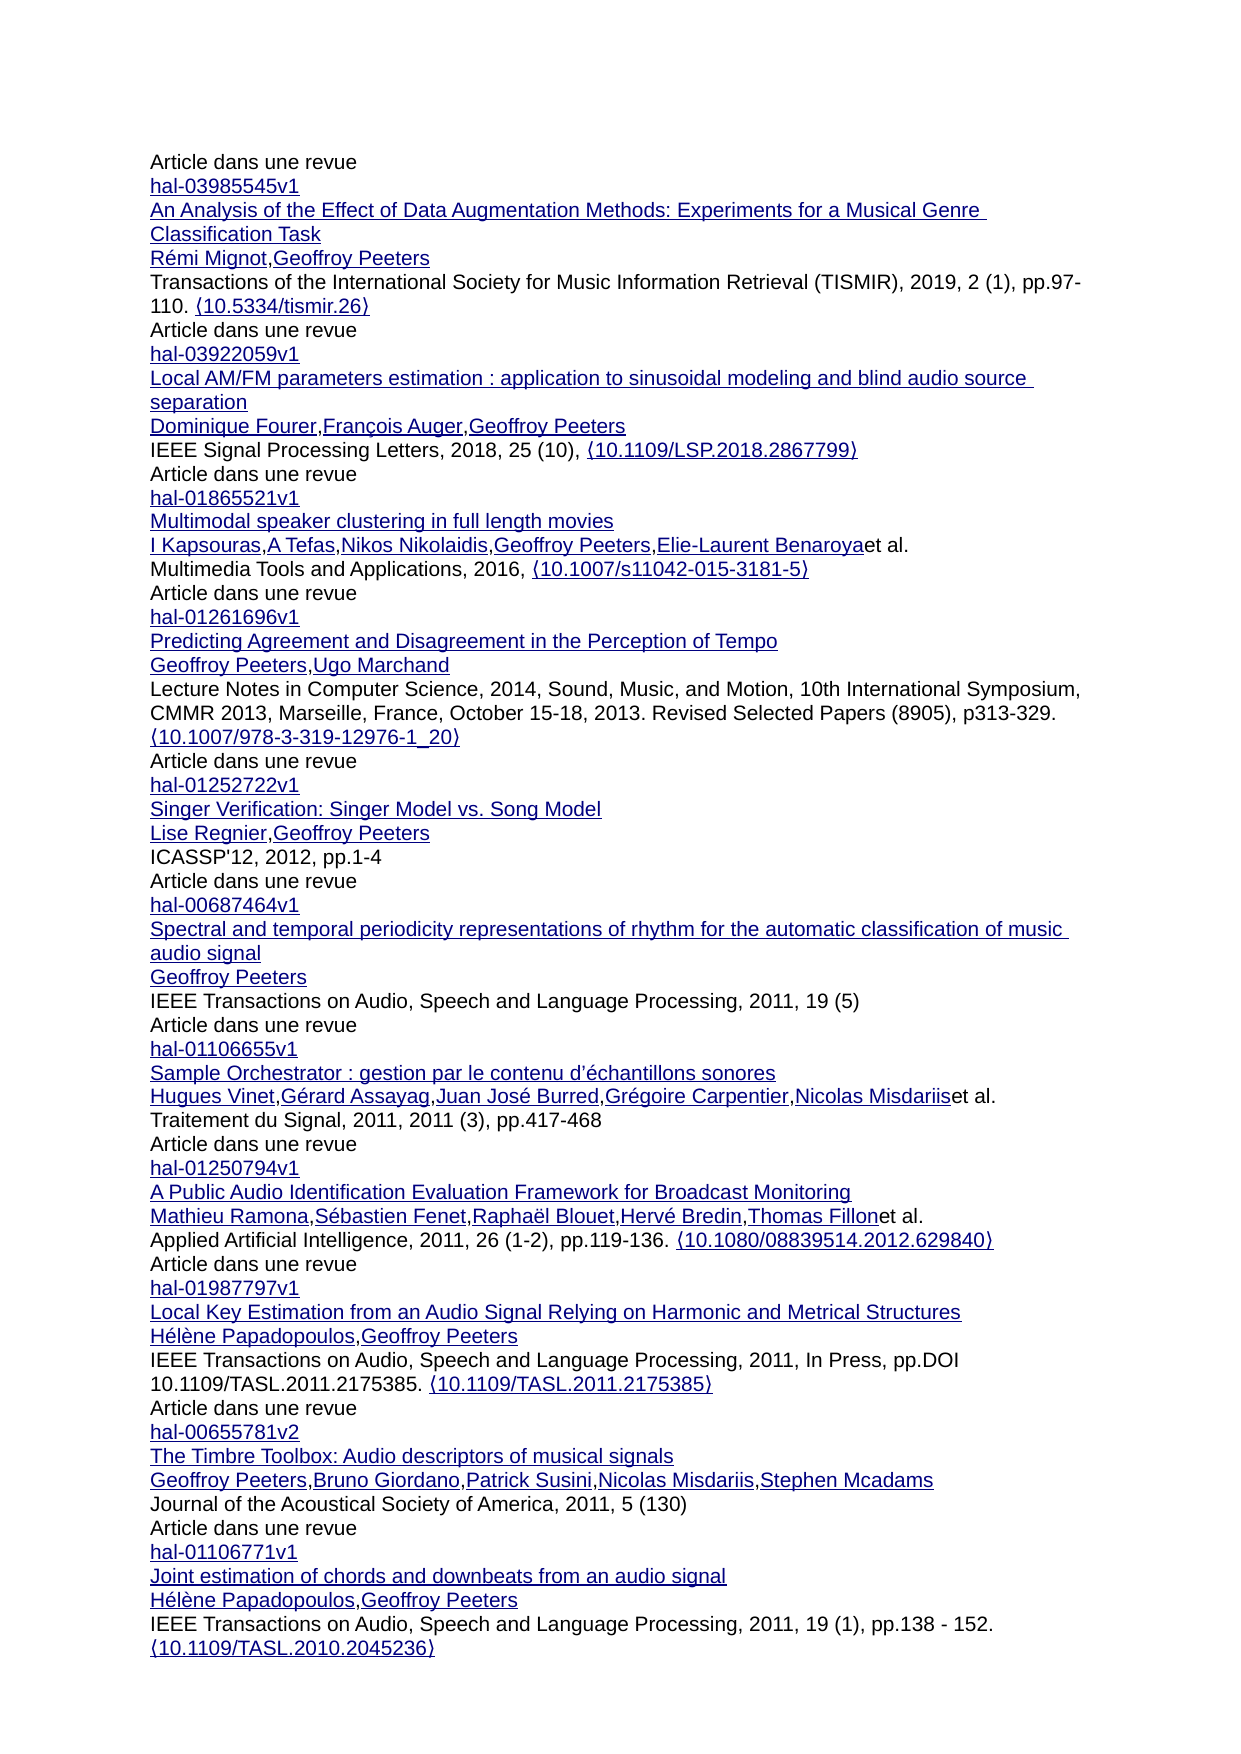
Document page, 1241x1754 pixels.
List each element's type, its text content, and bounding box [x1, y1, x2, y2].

table_cell Local Key Estimation from an Audio Signal Relying on Harmonic and Metrical Structures Hélène Papadopoulos,Geoffroy Peeters IEEE Transactions on Audio, Speech and Language Processing, 2011, In Press, pp.DOI 10.1109/TASL.2011.2175385. ⟨10.1109/TASL.2011.2175385⟩ Article dans une revue hal-00655781v2 [150, 1300, 1090, 1444]
table_cell Predicting Agreement and Disagreement in the Perception of Tempo Geoffroy Peeters,Ugo Marchand Lecture Notes in Computer Science, 2014, Sound, Music, and Motion, 10th International Symposium, CMMR 2013, Marseille, France, October 15-18, 2013. Revised Selected Papers (8905), p313-329. ⟨10.1007/978-3-319-12976-1_20⟩ Article dans une revue hal-01252722v1 [150, 629, 1090, 797]
table_cell Local AM/FM parameters estimation : application to sinusoidal modeling and blind audio source separation Dominique Fourer,François Auger,Geoffroy Peeters IEEE Signal Processing Letters, 2018, 25 (10), ⟨10.1109/LSP.2018.2867799⟩ Article dans une revue hal-01865521v1 [150, 366, 1090, 509]
table_cell Joint estimation of chords and downbeats from an audio signal Hélène Papadopoulos,Geoffroy Peeters IEEE Transactions on Audio, Speech and Language Processing, 2011, 19 (1), pp.138 - 152. ⟨10.1109/TASL.2010.2045236⟩ [150, 1564, 1090, 1659]
table_cell The Timbre Toolbox: Audio descriptors of musical signals Geoffroy Peeters,Bruno Giordano,Patrick Susini,Nicolas Misdariis,Stephen Mcadams Journal of the Acoustical Society of America, 2011, 5 (130) Article dans une revue hal-01106771v1 [150, 1444, 1090, 1563]
table_cell An Analysis of the Effect of Data Augmentation Methods: Experiments for a Musical Genre Classification Task Rémi Mignot,Geoffroy Peeters Transactions of the International Society for Music Information Retrieval (TISMIR), 2019, 2 (1), pp.97-110. ⟨10.5334/tismir.26⟩ Article dans une revue hal-03922059v1 [150, 198, 1090, 366]
table_cell Sample Orchestrator : gestion par le contenu d’échantillons sonores Hugues Vinet,Gérard Assayag,Juan José Burred,Grégoire Carpentier,Nicolas Misdariiset al. Traitement du Signal, 2011, 2011 (3), pp.417-468 Article dans une revue hal-01250794v1 [150, 1060, 1090, 1180]
table_cell Spectral and temporal periodicity representations of rhythm for the automatic classification of music audio signal Geoffroy Peeters IEEE Transactions on Audio, Speech and Language Processing, 2011, 19 (5) Article dans une revue hal-01106655v1 [150, 917, 1090, 1060]
table_cell Singer Verification: Singer Model vs. Song Model Lise Regnier,Geoffroy Peeters ICASSP'12, 2012, pp.1-4 Article dans une revue hal-00687464v1 [150, 797, 1090, 917]
table_cell A Public Audio Identification Evaluation Framework for Broadcast Monitoring Mathieu Ramona,Sébastien Fenet,Raphaël Blouet,Hervé Bredin,Thomas Fillonet al. Applied Artificial Intelligence, 2011, 26 (1-2), pp.119-136. ⟨10.1080/08839514.2012.629840⟩ Article dans une revue hal-01987797v1 [150, 1180, 1090, 1300]
table_cell Article dans une revue hal-03985545v1 [150, 150, 1090, 198]
table_cell Multimodal speaker clustering in full length movies I Kapsouras,A Tefas,Nikos Nikolaidis,Geoffroy Peeters,Elie-Laurent Benaroyaet al. Multimedia Tools and Applications, 2016, ⟨10.1007/s11042-015-3181-5⟩ Article dans une revue hal-01261696v1 [150, 509, 1090, 629]
